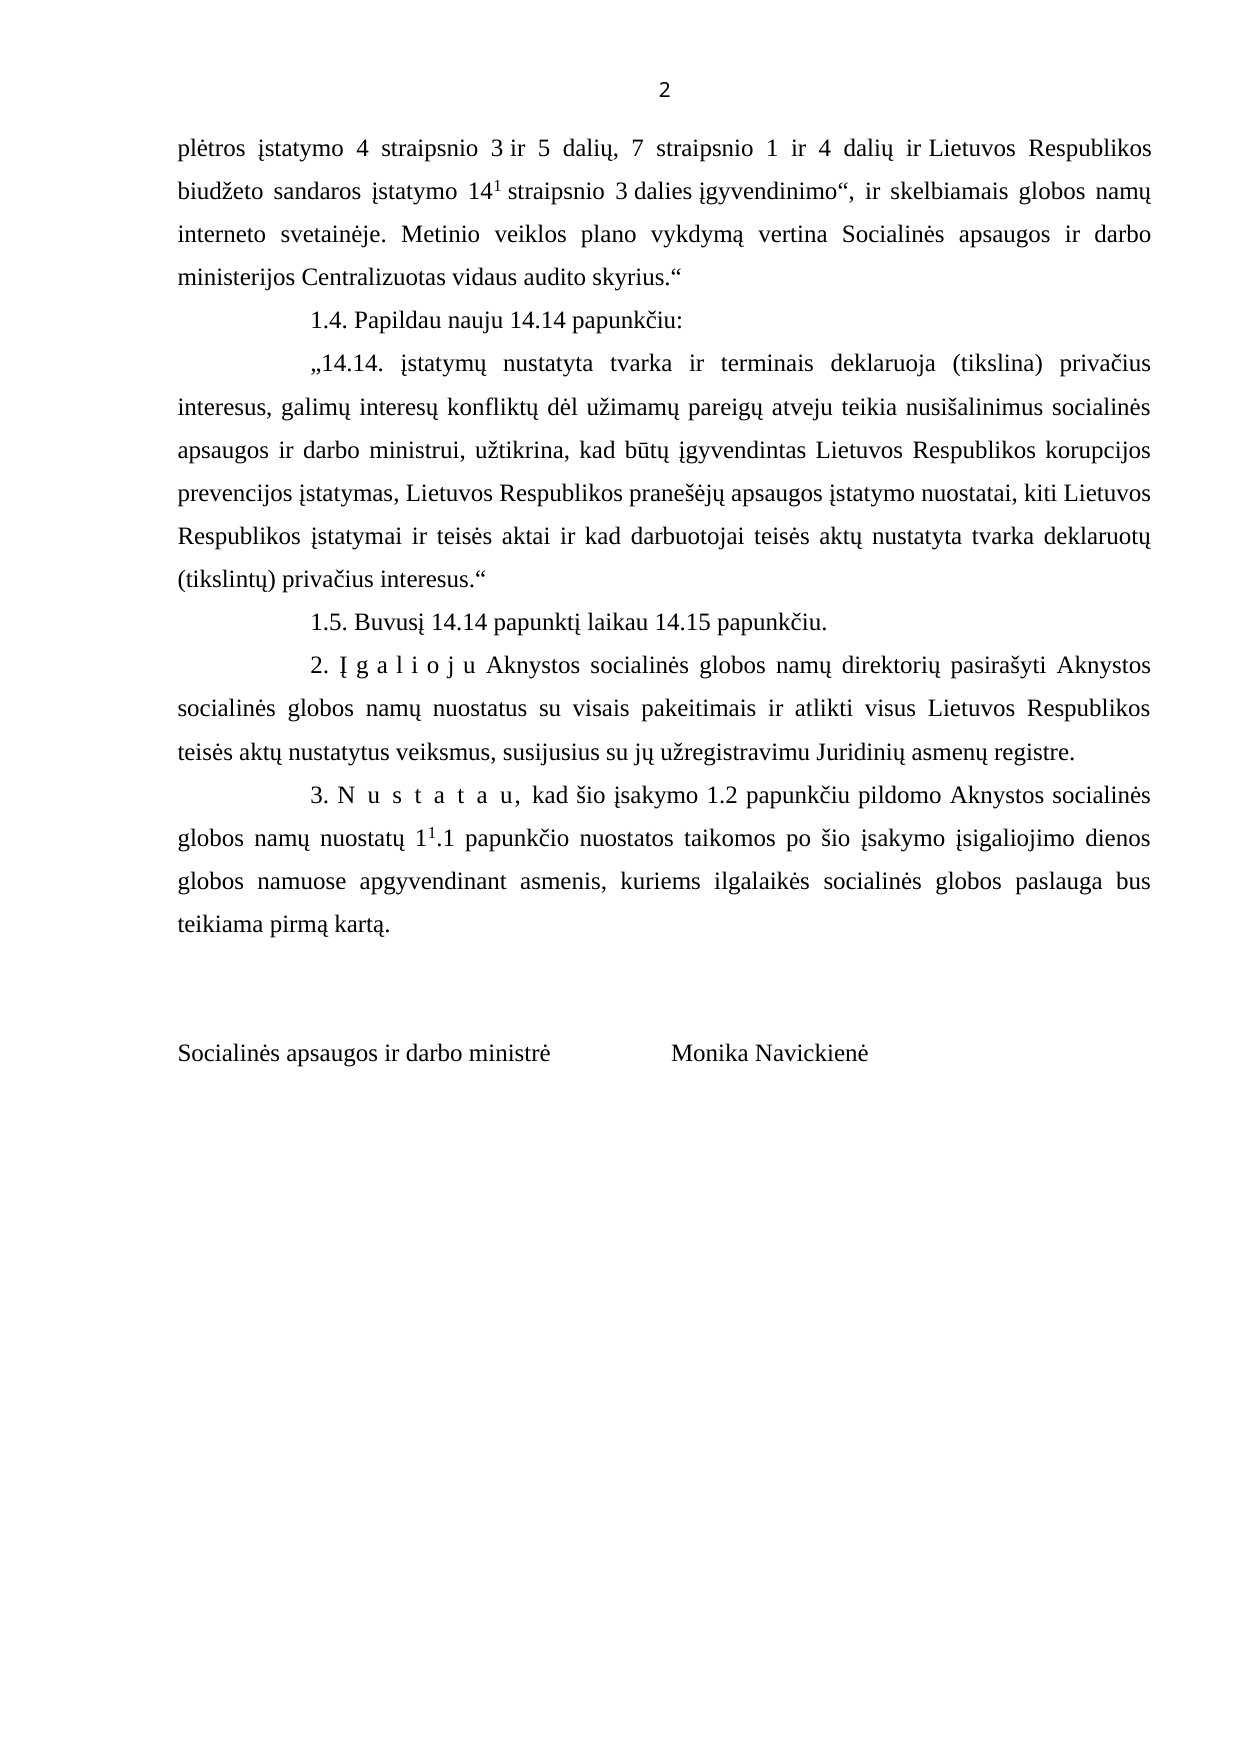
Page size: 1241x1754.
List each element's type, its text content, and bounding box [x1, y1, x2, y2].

text Socialinės apsaugos ir darbo ministrė Monika Navickienė [177, 1038, 1152, 1067]
text 2. Įgalioju Aknystos socialinės globos namų direktorių pasirašyti Aknystos socialinės globos namų nuostatus su visais pakeitimais ir atlikti visus Lietuvos Respublikos teisės aktų nustatytus veiksmus, susijusius su jų užregistravimu Juridinių asmenų registre. [177, 650, 1152, 765]
text plėtros įstatymo 4 straipsnio 3 ir 5 dalių, 7 straipsnio 1 ir 4 dalių ir Lietuvos Respublikos biudžeto sandaros įstatymo 141 straipsnio 3 dalies įgyvendinimo“, ir skelbiamais globos namų interneto svetainėje. Metinio veiklos plano vykdymą vertina Socialinės apsaugos ir darbo ministerijos Centralizuotas vidaus audito skyrius.“ [177, 133, 1152, 291]
text „14.14. įstatymų nustatyta tvarka ir terminais deklaruoja (tikslina) privačius interesus, galimų interesų konfliktų dėl užimamų pareigų atveju teikia nusišalinimus socialinės apsaugos ir darbo ministrui, užtikrina, kad būtų įgyvendintas Lietuvos Respublikos korupcijos prevencijos įstatymas, Lietuvos Respublikos pranešėjų apsaugos įstatymo nuostatai, kiti Lietuvos Respublikos įstatymai ir teisės aktai ir kad darbuotojai teisės aktų nustatyta tvarka deklaruotų (tikslintų) privačius interesus.“ [177, 348, 1152, 593]
text 3. N u s t a t a u, kad šio įsakymo 1.2 papunkčiu pildomo Aknystos socialinės globos namų nuostatų 11.1 papunkčio nuostatos taikomos po šio įsakymo įsigaliojimo dienos globos namuose apgyvendinant asmenis, kuriems ilgalaikės socialinės globos paslauga bus teikiama pirmą kartą. [177, 780, 1152, 938]
text 1.5. Buvusį 14.14 papunktį laikau 14.15 papunkčiu. [177, 607, 1152, 636]
text 1.4. Papildau nauju 14.14 papunkčiu: [177, 305, 1152, 334]
